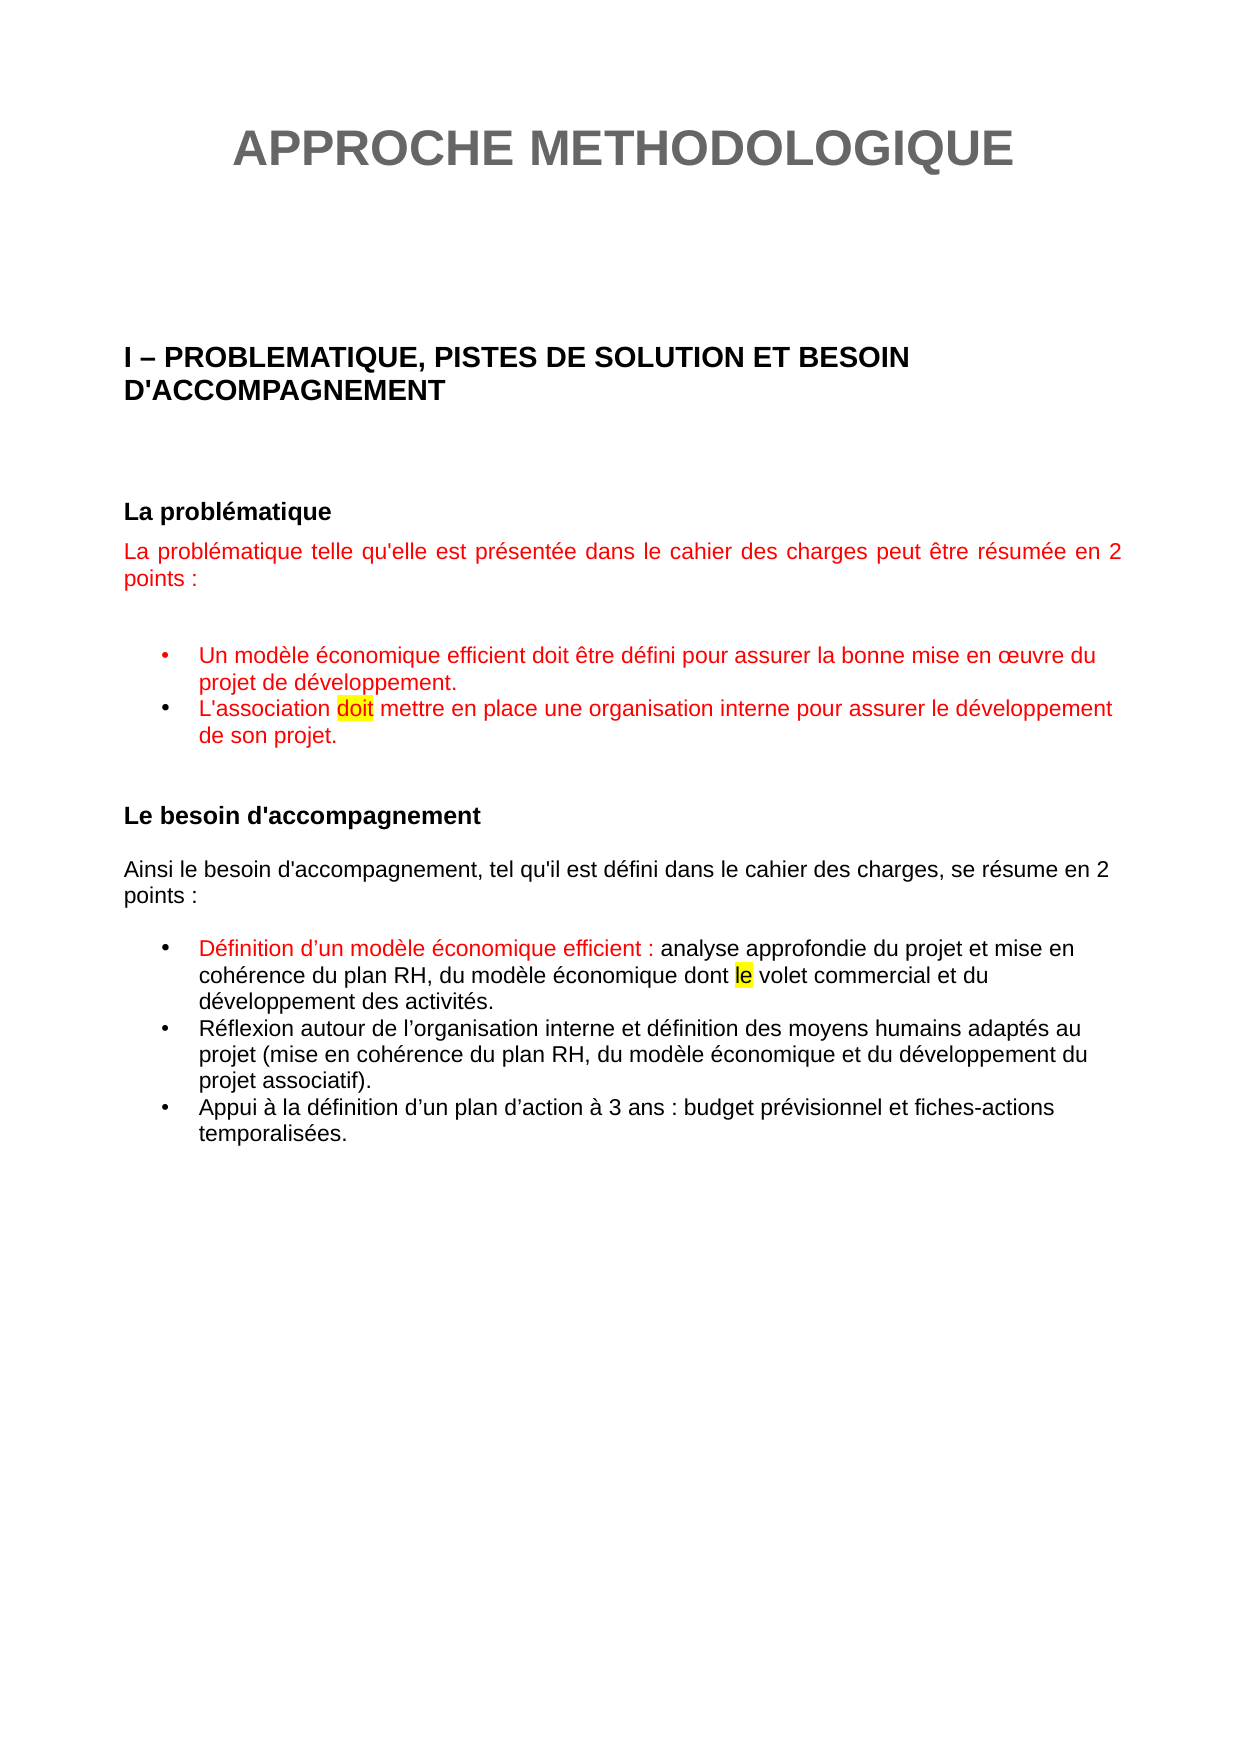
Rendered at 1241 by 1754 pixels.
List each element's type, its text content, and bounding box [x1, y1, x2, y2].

list Appui à la définition d’un plan d’action à 3 ans : budget prévisionnel et fiches-actions temporalisées. [161, 1094, 1123, 1146]
list Un modèle économique efficient doit être défini pour assurer la bonne mise en œuvre du projet de développement. [161, 642, 1123, 695]
text La problématique telle qu'elle est présentée dans le cahier des charges peut être résumée en 2 points : [123, 538, 1123, 591]
list Définition d’un modèle économique efficient : analyse approfondie du projet et mise en cohérence du plan RH, du modèle économique dont le volet commercial et du développement des activités. [161, 935, 1123, 1014]
text Le besoin d'accompagnement [123, 801, 1123, 829]
text I – PROBLEMATIQUE, PISTES DE SOLUTION ET BESOIN D'ACCOMPAGNEMENT [123, 339, 1123, 407]
list L'association doit mettre en place une organisation interne pour assurer le développement de son projet. [161, 695, 1123, 748]
text APPROCHE METHODOLOGIQUE [123, 118, 1123, 176]
list Réflexion autour de l’organisation interne et définition des moyens humains adaptés au projet (mise en cohérence du plan RH, du modèle économique et du développement du projet associatif). [161, 1014, 1123, 1094]
text La problématique [123, 497, 1123, 526]
text Ainsi le besoin d'accompagnement, tel qu'il est défini dans le cahier des charges, se résume en 2 points : [123, 856, 1123, 909]
